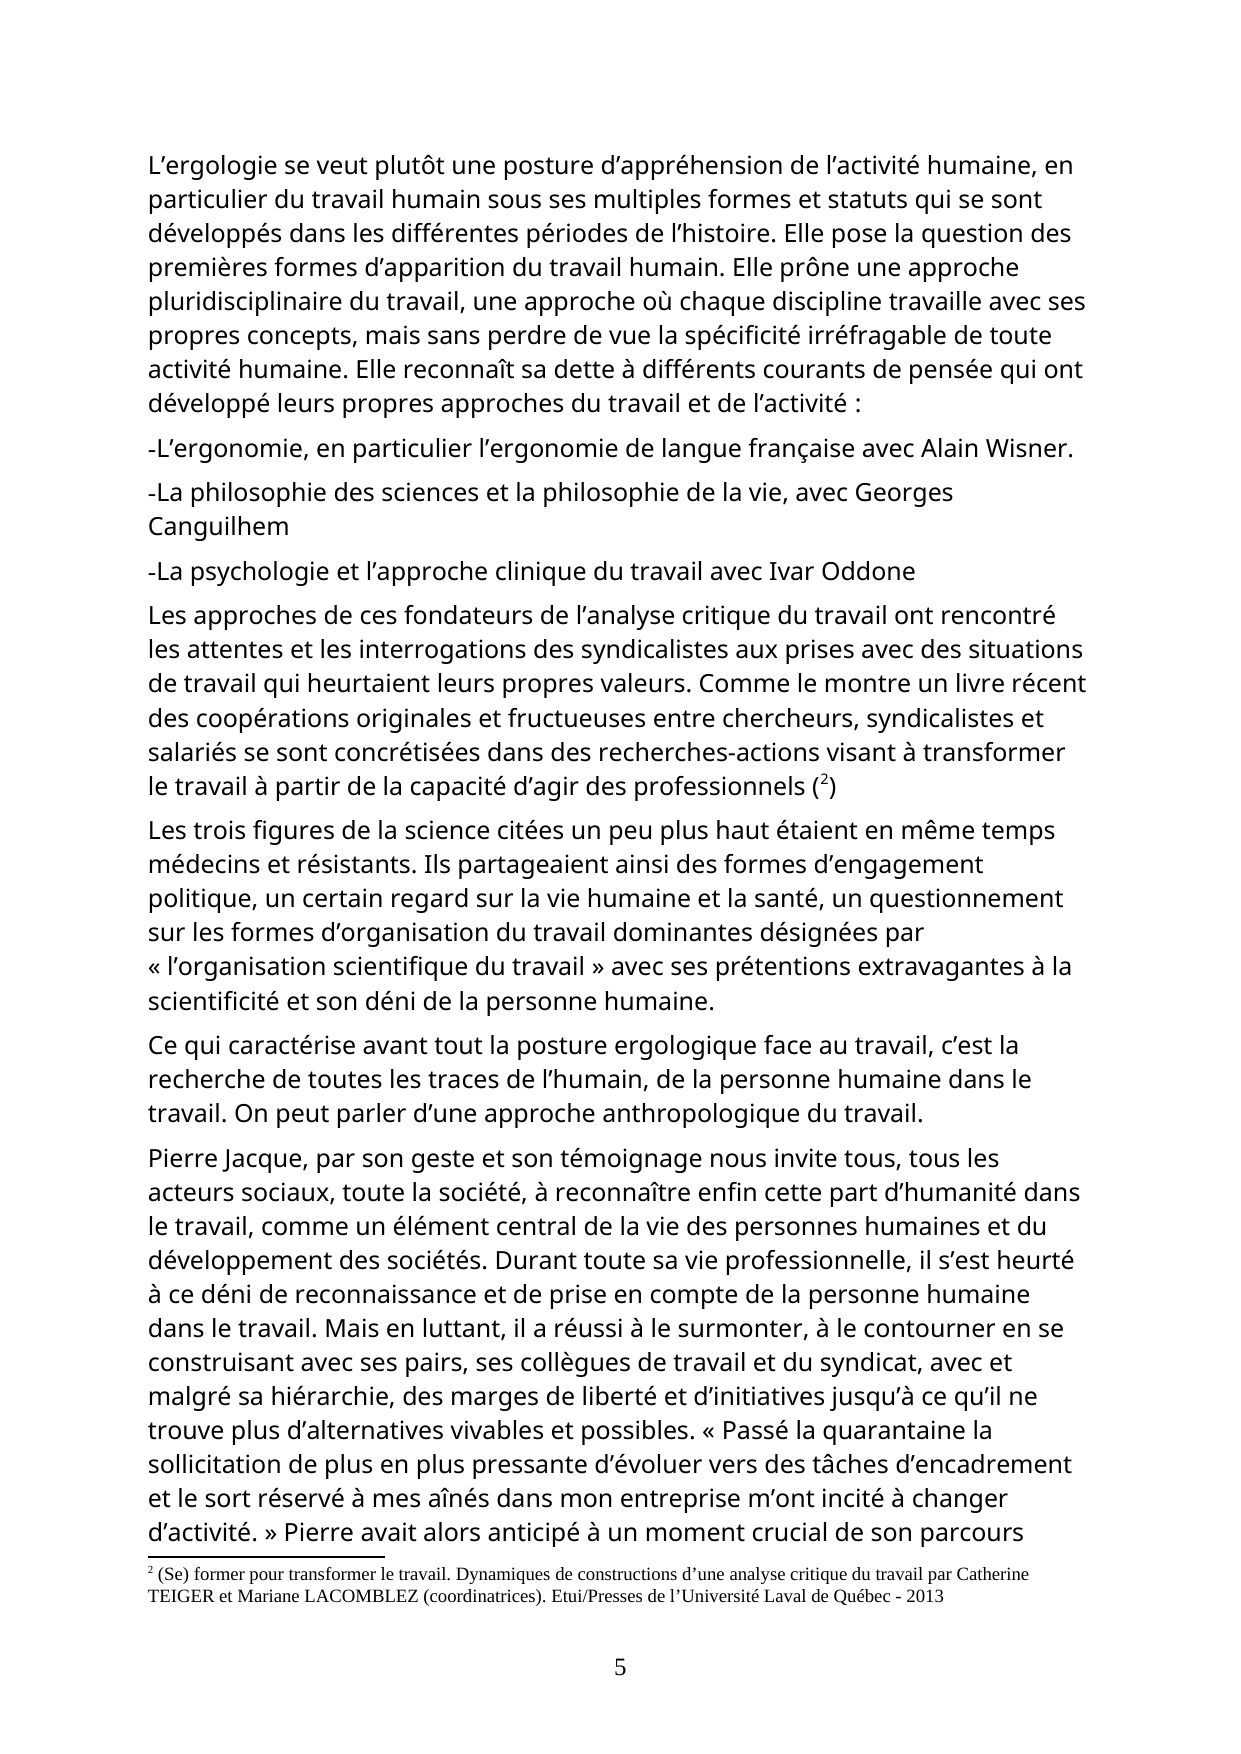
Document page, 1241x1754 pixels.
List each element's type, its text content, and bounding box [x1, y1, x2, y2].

text (Se) former pour transformer le travail. Dynamiques de constructions d’une analyse critique du travail par Catherine TEIGER et Mariane LACOMBLEZ (coordinatrices). Etui/Presses de l’Université Laval de Québec - 2013 [148, 1563, 1093, 1606]
list La psychologie et l’approche clinique du travail avec Ivar Oddone [148, 553, 1093, 588]
text Pierre Jacque, par son geste et son témoignage nous invite tous, tous les acteurs sociaux, toute la société, à reconnaître enfin cette part d’humanité dans le travail, comme un élément central de la vie des personnes humaines et du développement des sociétés. Durant toute sa vie professionnelle, il s’est heurté à ce déni de reconnaissance et de prise en compte de la personne humaine dans le travail. Mais en luttant, il a réussi à le surmonter, à le contourner en se construisant avec ses pairs, ses collègues de travail et du syndicat, avec et malgré sa hiérarchie, des marges de liberté et d’initiatives jusqu’à ce qu’il ne trouve plus d’alternatives vivables et possibles. « Passé la quarantaine la sollicitation de plus en plus pressante d’évoluer vers des tâches d’encadrement et le sort réservé à mes aînés dans mon entreprise m’ont incité à changer d’activité. » Pierre avait alors anticipé à un moment crucial de son parcours [148, 1140, 1093, 1549]
text Les approches de ces fondateurs de l’analyse critique du travail ont rencontré les attentes et les interrogations des syndicalistes aux prises avec des situations de travail qui heurtaient leurs propres valeurs. Comme le montre un livre récent des coopérations originales et fructueuses entre chercheurs, syndicalistes et salariés se sont concrétisées dans des recherches-actions visant à transformer le travail à partir de la capacité d’agir des professionnels () [148, 598, 1093, 802]
text Ce qui caractérise avant tout la posture ergologique face au travail, c’est la recherche de toutes les traces de l’humain, de la personne humaine dans le travail. On peut parler d’une approche anthropologique du travail. [148, 1028, 1093, 1130]
list La philosophie des sciences et la philosophie de la vie, avec Georges Canguilhem [148, 475, 1093, 543]
text L’ergologie se veut plutôt une posture d’appréhension de l’activité humaine, en particulier du travail humain sous ses multiples formes et statuts qui se sont développés dans les différentes périodes de l’histoire. Elle pose la question des premières formes d’apparition du travail humain. Elle prône une approche pluridisciplinaire du travail, une approche où chaque discipline travaille avec ses propres concepts, mais sans perdre de vue la spécificité irréfragable de toute activité humaine. Elle reconnaît sa dette à différents courants de pensée qui ont développé leurs propres approches du travail et de l’activité : [148, 148, 1093, 420]
list L’ergonomie, en particulier l’ergonomie de langue française avec Alain Wisner. [148, 431, 1093, 464]
text Les trois figures de la science citées un peu plus haut étaient en même temps médecins et résistants. Ils partageaient ainsi des formes d’engagement politique, un certain regard sur la vie humaine et la santé, un questionnement sur les formes d’organisation du travail dominantes désignées par « l’organisation scientifique du travail » avec ses prétentions extravagantes à la scientificité et son déni de la personne humaine. [148, 813, 1093, 1017]
